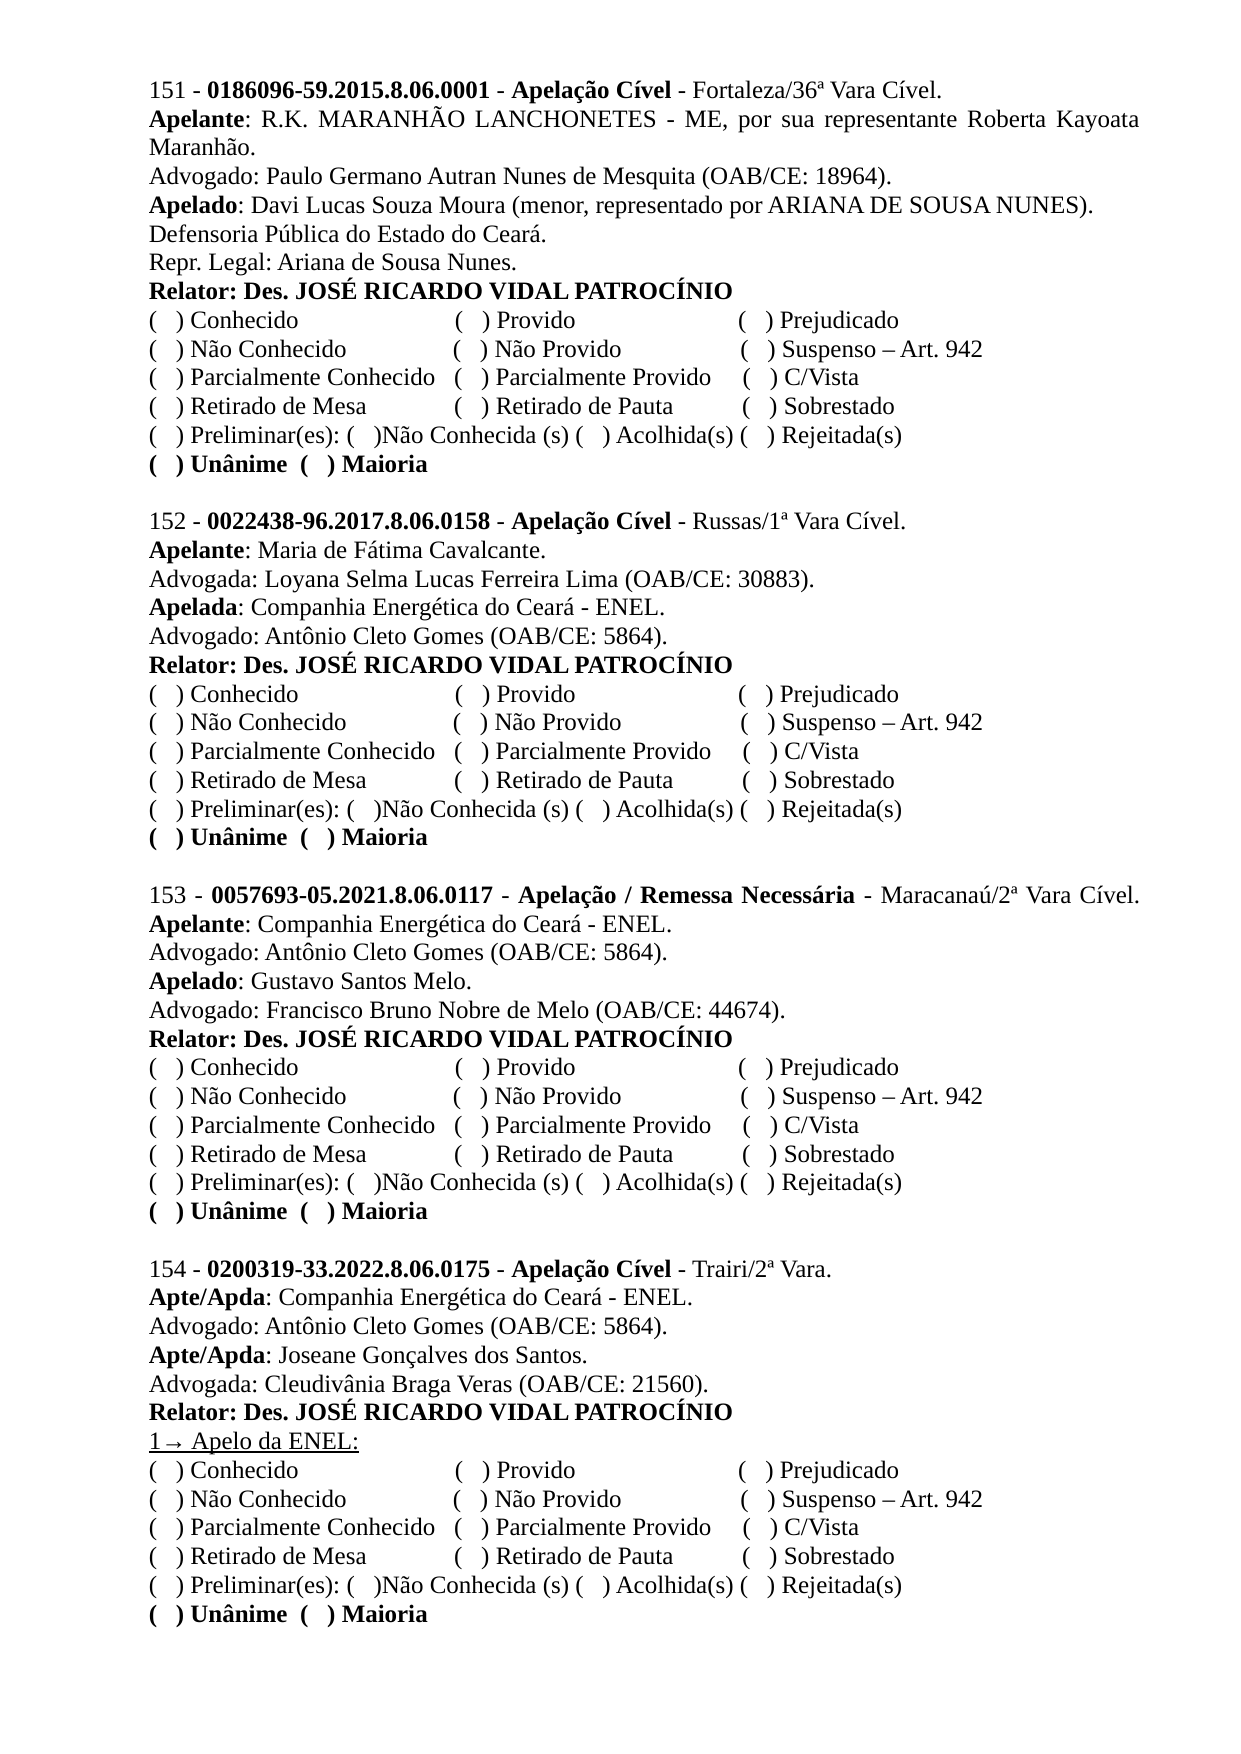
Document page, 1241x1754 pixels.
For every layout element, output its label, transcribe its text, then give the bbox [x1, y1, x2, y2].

text ( ) Preliminar(es): ( )Não Conhecida (s) ( ) Acolhida(s) ( ) Rejeitada(s) [148, 794, 1158, 822]
text ( ) Preliminar(es): ( )Não Conhecida (s) ( ) Acolhida(s) ( ) Rejeitada(s) [148, 1167, 1158, 1196]
text Advogado: Antônio Cleto Gomes (OAB/CE: 5864). [148, 1311, 1141, 1340]
text Advogado: Paulo Germano Autran Nunes de Mesquita (OAB/CE: 18964). [148, 161, 1141, 190]
text ( ) Não Conhecido ( ) Não Provido ( ) Suspenso – Art. 942 [148, 1081, 1158, 1110]
text ( ) Retirado de Mesa ( ) Retirado de Pauta ( ) Sobrestado [148, 1541, 1158, 1570]
text Repr. Legal: Ariana de Sousa Nunes. [148, 247, 1141, 276]
text Relator: Des. JOSÉ RICARDO VIDAL PATROCÍNIO [148, 1397, 1141, 1426]
text ( ) Retirado de Mesa ( ) Retirado de Pauta ( ) Sobrestado [148, 1139, 1158, 1167]
text ( ) Parcialmente Conhecido ( ) Parcialmente Provido ( ) C/Vista [148, 362, 1158, 391]
text ( ) Unânime ( ) Maioria [148, 1196, 1158, 1225]
text ( ) Unânime ( ) Maioria [148, 449, 1158, 477]
text ( ) Parcialmente Conhecido ( ) Parcialmente Provido ( ) C/Vista [148, 736, 1158, 765]
text Apelada: Companhia Energética do Ceará - ENEL. [148, 592, 1141, 621]
text ( ) Conhecido ( ) Provido ( ) Prejudicado [148, 679, 1141, 707]
text ( ) Conhecido ( ) Provido ( ) Prejudicado [148, 1455, 1141, 1484]
text ( ) Retirado de Mesa ( ) Retirado de Pauta ( ) Sobrestado [148, 391, 1158, 420]
text Defensoria Pública do Estado do Ceará. [148, 219, 1141, 247]
text Apelante: R.K. MARANHÃO LANCHONETES - ME, por sua representante Roberta Kayoata Maranhão. [148, 104, 1141, 161]
text ( ) Preliminar(es): ( )Não Conhecida (s) ( ) Acolhida(s) ( ) Rejeitada(s) [148, 1570, 1158, 1599]
text 154 - 0200319-33.2022.8.06.0175 - Apelação Cível - Trairi/2ª Vara. [148, 1254, 1141, 1282]
text Apelado: Gustavo Santos Melo. [148, 966, 1141, 995]
text Advogada: Loyana Selma Lucas Ferreira Lima (OAB/CE: 30883). [148, 564, 1141, 592]
text 151 - 0186096-59.2015.8.06.0001 - Apelação Cível - Fortaleza/36ª Vara Cível. [148, 75, 1141, 104]
text 153 - 0057693-05.2021.8.06.0117 - Apelação / Remessa Necessária - Maracanaú/2ª Vara Cível. Apelante: Companhia Energética do Ceará - ENEL. [148, 880, 1141, 937]
text ( ) Unânime ( ) Maioria [148, 1599, 1158, 1627]
text Relator: Des. JOSÉ RICARDO VIDAL PATROCÍNIO [148, 1024, 1141, 1052]
text Relator: Des. JOSÉ RICARDO VIDAL PATROCÍNIO [148, 276, 1141, 305]
text ( ) Unânime ( ) Maioria [148, 822, 1158, 851]
text ( ) Conhecido ( ) Provido ( ) Prejudicado [148, 305, 1141, 334]
text Advogado: Antônio Cleto Gomes (OAB/CE: 5864). [148, 937, 1141, 966]
text 1→ Apelo da ENEL: [148, 1426, 1141, 1455]
text ( ) Parcialmente Conhecido ( ) Parcialmente Provido ( ) C/Vista [148, 1512, 1158, 1541]
text Relator: Des. JOSÉ RICARDO VIDAL PATROCÍNIO [148, 650, 1141, 679]
text ( ) Preliminar(es): ( )Não Conhecida (s) ( ) Acolhida(s) ( ) Rejeitada(s) [148, 420, 1158, 449]
text ( ) Conhecido ( ) Provido ( ) Prejudicado [148, 1052, 1141, 1081]
text ( ) Não Conhecido ( ) Não Provido ( ) Suspenso – Art. 942 [148, 707, 1158, 736]
text Advogado: Francisco Bruno Nobre de Melo (OAB/CE: 44674). [148, 995, 1141, 1024]
text Apte/Apda: Joseane Gonçalves dos Santos. [148, 1340, 1141, 1369]
text Advogado: Antônio Cleto Gomes (OAB/CE: 5864). [148, 621, 1141, 650]
text 152 - 0022438-96.2017.8.06.0158 - Apelação Cível - Russas/1ª Vara Cível. [148, 506, 1141, 535]
text ( ) Parcialmente Conhecido ( ) Parcialmente Provido ( ) C/Vista [148, 1110, 1158, 1139]
text ( ) Retirado de Mesa ( ) Retirado de Pauta ( ) Sobrestado [148, 765, 1158, 794]
text ( ) Não Conhecido ( ) Não Provido ( ) Suspenso – Art. 942 [148, 334, 1158, 362]
text Apte/Apda: Companhia Energética do Ceará - ENEL. [148, 1282, 1141, 1311]
text Apelado: Davi Lucas Souza Moura (menor, representado por ARIANA DE SOUSA NUNES). [148, 190, 1141, 219]
text Apelante: Maria de Fátima Cavalcante. [148, 535, 1141, 564]
text Advogada: Cleudivânia Braga Veras (OAB/CE: 21560). [148, 1369, 1141, 1397]
text ( ) Não Conhecido ( ) Não Provido ( ) Suspenso – Art. 942 [148, 1484, 1158, 1512]
